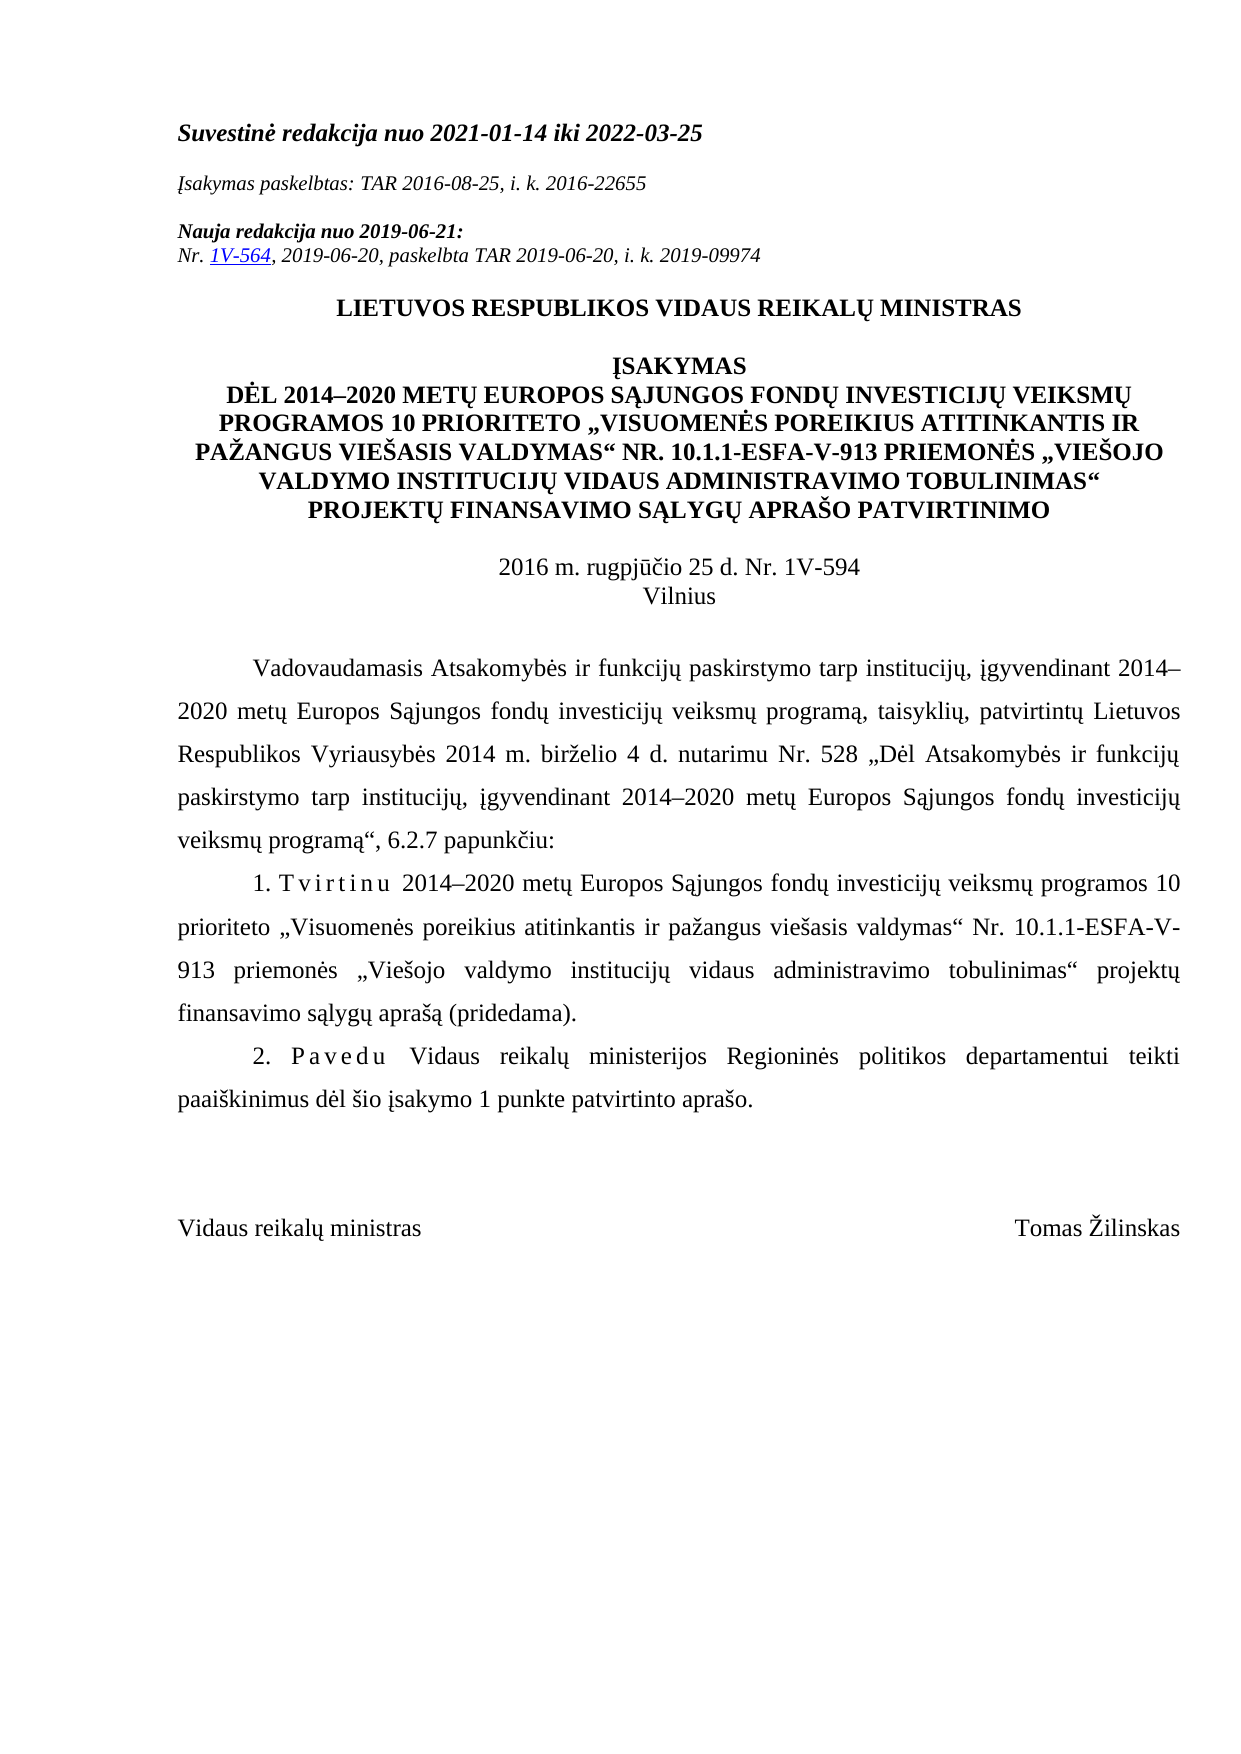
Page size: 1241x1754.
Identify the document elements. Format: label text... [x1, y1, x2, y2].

text Vadovaudamasis Atsakomybės ir funkcijų paskirstymo tarp institucijų, įgyvendinant 2014–2020 metų Europos Sąjungos fondų investicijų veiksmų programą, taisyklių, patvirtintų Lietuvos Respublikos Vyriausybės 2014 m. birželio 4 d. nutarimu Nr. 528 „Dėl Atsakomybės ir funkcijų paskirstymo tarp institucijų, įgyvendinant 2014–2020 metų Europos Sąjungos fondų investicijų veiksmų programą“, 6.2.7 papunkčiu: [177, 653, 1181, 854]
text Įsakymas paskelbtas: TAR 2016-08-25, i. k. 2016-22655 [177, 171, 1181, 195]
text Suvestinė redakcija nuo 2021-01-14 iki 2022-03-25 [177, 118, 1181, 147]
text 2. Pavedu Vidaus reikalų ministerijos Regioninės politikos departamentui teikti paaiškinimus dėl šio įsakymo 1 punkte patvirtinto aprašo. [177, 1041, 1181, 1113]
text PROJEKTŲ FINANSAVIMO SĄLYGŲ APRAŠO patvirtinimo [177, 495, 1181, 523]
text Vilnius [177, 581, 1181, 610]
text ĮSAKYMAS [177, 351, 1181, 380]
text 2016 m. rugpjūčio 25 d. Nr. 1V-594 [177, 552, 1181, 581]
text Nr. 1V-564, 2019-06-20, paskelbta TAR 2019-06-20, i. k. 2019-09974 [177, 243, 1181, 267]
text 1. Tvirtinu 2014–2020 metų Europos Sąjungos fondų investicijų veiksmų programos 10 prioriteto „Visuomenės poreikius atitinkantis ir pažangus viešasis valdymas“ Nr. 10.1.1-ESFA-V-913 priemonės „Viešojo valdymo institucijų vidaus administravimo tobulinimas“ projektų finansavimo sąlygų aprašą (pridedama). [177, 868, 1181, 1027]
text Vidaus reikalų ministras Tomas Žilinskas [177, 1213, 1181, 1242]
text LIETUVOS RESPUBLIKOS VIDAUS REIKALŲ MINISTRAS [177, 293, 1181, 322]
text dėl 2014–2020 METŲ EUROPOS SĄJUNGOS FONDŲ INVESTICIJŲ VEIKSMŲ PROGRAMOS 10 PRIORITETO „VISUOMENĖS POREIKIUS ATITINKANTIS IR PAŽANGUS VIEŠASIS VALDYMAS“ NR. 10.1.1-ESFA-V-913 PRIEMONĖS „VIEŠOJO VALDYMO INSTITUCIJŲ VIDAUS ADMINISTRAVIMO TOBULINIMAS“ [177, 380, 1181, 495]
text Nauja redakcija nuo 2019-06-21: [177, 219, 1181, 243]
